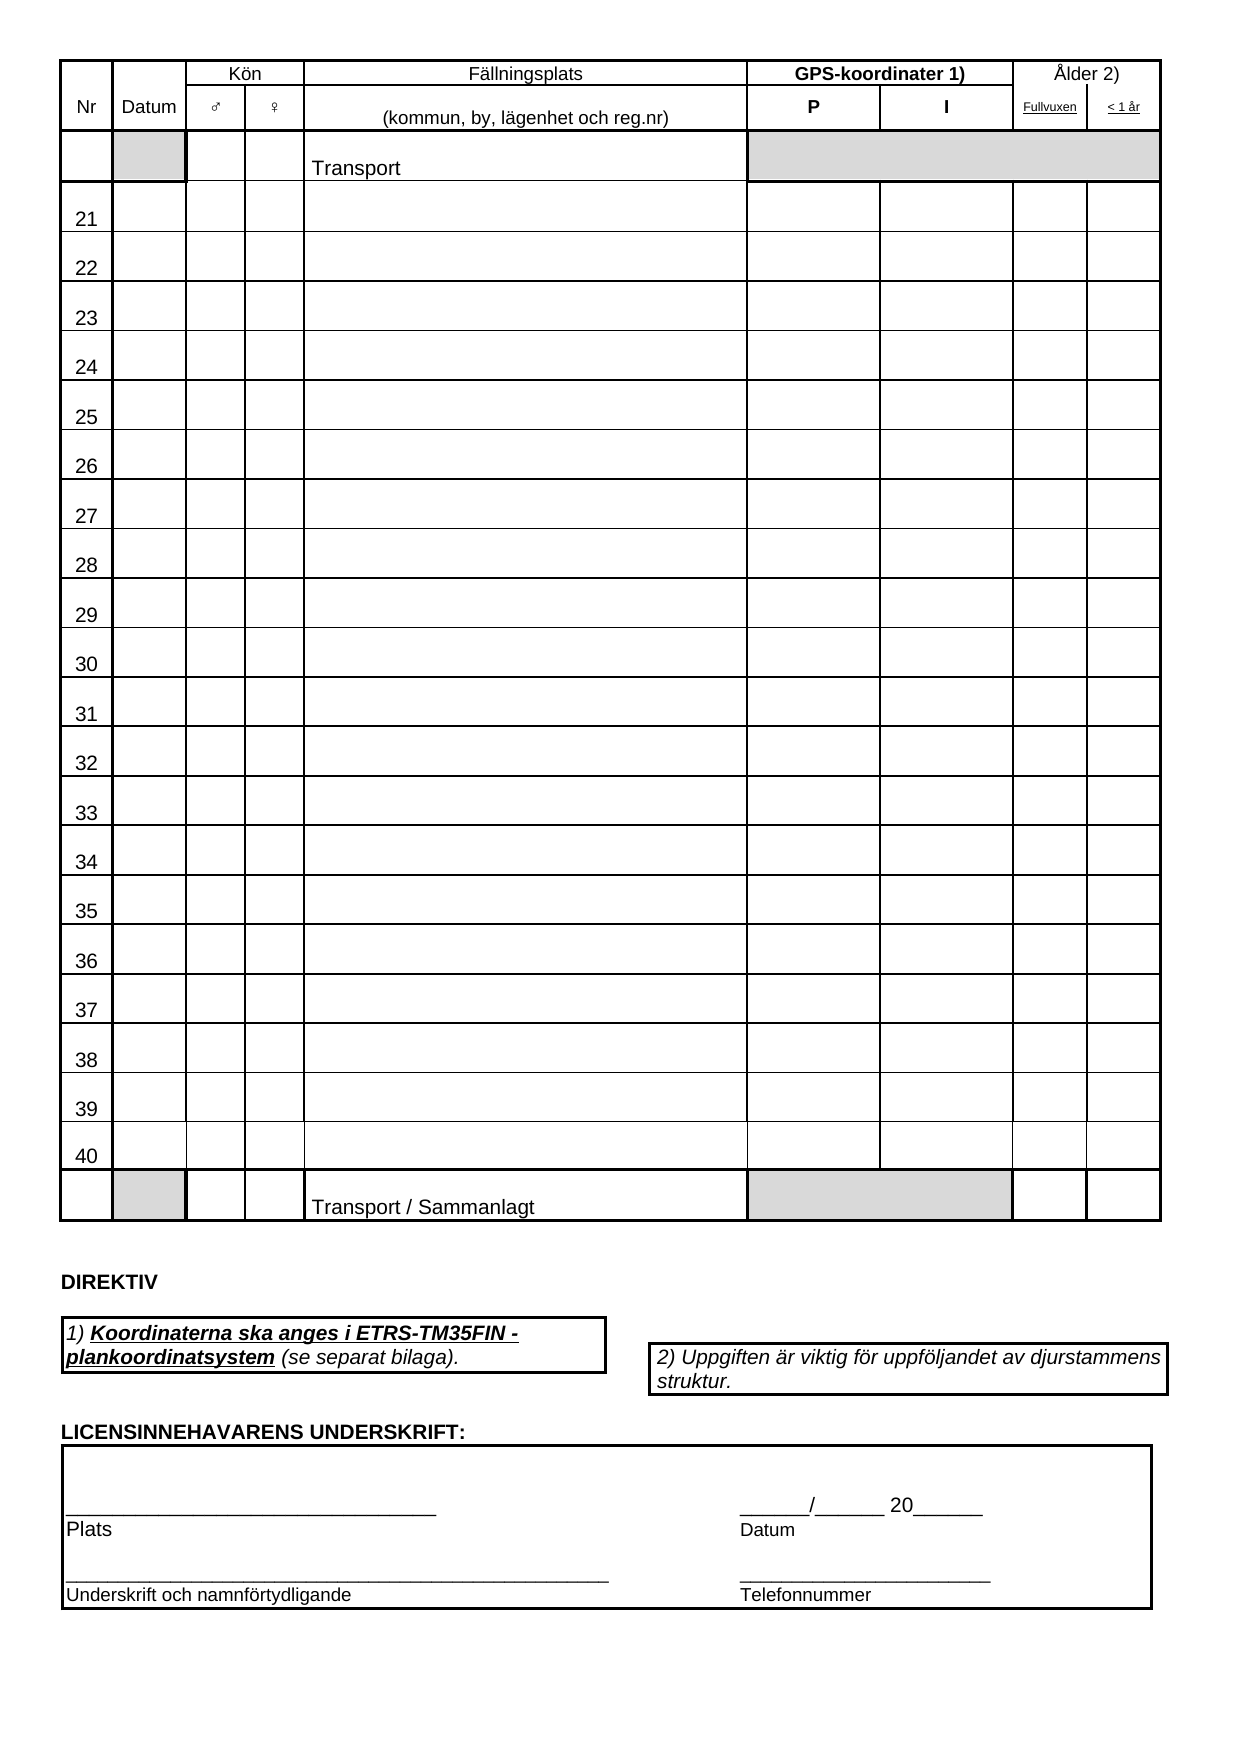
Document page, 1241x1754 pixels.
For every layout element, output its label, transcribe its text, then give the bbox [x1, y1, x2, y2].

table_cell 37 [62, 975, 111, 1022]
table_cell [1014, 480, 1086, 527]
table_cell [881, 826, 1012, 874]
table_cell [305, 727, 746, 775]
table_cell [880, 132, 1013, 179]
table_cell ♂ [187, 86, 244, 128]
table_cell 24 [62, 331, 111, 379]
table_cell [881, 975, 1012, 1022]
table_cell 40 [62, 1122, 111, 1168]
table_cell [246, 1073, 303, 1121]
table_cell [748, 579, 879, 626]
table_cell [114, 826, 185, 874]
table_cell [62, 132, 111, 179]
table_cell [187, 727, 244, 775]
table_cell [1088, 777, 1159, 824]
table_cell [881, 1024, 1012, 1072]
table_cell [187, 331, 244, 379]
table_cell [114, 777, 185, 824]
text ________________________________ ______/______ 20______ [64, 1487, 1150, 1511]
table_cell [187, 876, 244, 923]
table_cell [1014, 876, 1086, 923]
table_cell [1014, 529, 1086, 577]
table_cell [881, 777, 1012, 824]
table_cell [305, 925, 746, 973]
table_cell [1014, 1171, 1085, 1219]
table_cell (kommun, by, lägenhet och reg.nr) [305, 86, 746, 128]
text Underskrift och namnförtydligande Telefonnummer [64, 1578, 1150, 1607]
table_cell [114, 1073, 185, 1121]
table_cell [748, 381, 879, 428]
table_cell Fullvuxen [1014, 84, 1086, 128]
table_cell [305, 975, 746, 1022]
table_cell [1014, 727, 1086, 775]
table_cell [305, 628, 746, 676]
table_cell [1014, 925, 1086, 973]
table_cell 33 [62, 777, 111, 824]
table_cell 27 [62, 480, 111, 527]
table_cell [246, 876, 303, 923]
table_cell [1013, 132, 1087, 179]
table_cell [246, 331, 303, 379]
table_cell [748, 1073, 879, 1121]
table_cell [1014, 579, 1086, 626]
table_cell [114, 1024, 185, 1072]
table_cell [881, 183, 1012, 231]
table_cell [187, 925, 244, 973]
table_cell [1014, 628, 1086, 676]
table_cell < 1 år [1088, 84, 1159, 128]
table_cell [114, 727, 185, 775]
table_cell [114, 480, 185, 527]
table_cell [1088, 727, 1159, 775]
table_cell [1088, 579, 1159, 626]
table_cell [114, 430, 185, 478]
table_cell [1088, 430, 1159, 478]
table_cell [748, 925, 879, 973]
table_cell [305, 1024, 746, 1072]
table_cell [305, 529, 746, 577]
table_cell [1088, 282, 1159, 329]
table_cell [62, 62, 111, 84]
table_cell [246, 628, 303, 676]
table_cell [1088, 1171, 1159, 1219]
table_cell [188, 1171, 244, 1219]
table_cell [114, 183, 185, 231]
table_cell [1088, 876, 1159, 923]
table_cell [246, 132, 303, 179]
table_cell [1088, 529, 1159, 577]
table_cell [748, 777, 879, 824]
text DIREKTIV [61, 1270, 620, 1294]
table_cell [188, 132, 244, 179]
table_cell [881, 628, 1012, 676]
table_cell [246, 232, 303, 280]
table_cell [748, 727, 879, 775]
table_cell Transport / Sammanlagt [306, 1171, 746, 1219]
table_cell [246, 529, 303, 577]
table_cell [1014, 232, 1086, 280]
table_cell [187, 529, 244, 577]
table_cell [187, 430, 244, 478]
table_cell 22 [62, 232, 111, 280]
table_cell [749, 132, 880, 179]
table_cell [305, 381, 746, 428]
text ____________________________________________________ ________________________ [64, 1557, 1150, 1578]
table_cell [114, 628, 185, 676]
table_cell 29 [62, 579, 111, 626]
table_cell [1014, 826, 1086, 874]
table_cell ♀ [246, 86, 303, 128]
table_cell [246, 1024, 303, 1072]
table_cell 34 [62, 826, 111, 874]
table_cell [1014, 331, 1086, 379]
table_cell [881, 876, 1012, 923]
table_cell [114, 1122, 186, 1168]
table_cell [881, 282, 1012, 329]
table_cell [748, 826, 879, 874]
table_cell [246, 678, 303, 725]
table_cell [305, 826, 746, 874]
table_cell [305, 181, 746, 231]
table_cell 25 [62, 381, 111, 428]
table_cell [246, 1171, 303, 1219]
table_cell [881, 430, 1012, 478]
table_cell [305, 678, 746, 725]
table_cell 38 [62, 1024, 111, 1072]
table_cell [114, 282, 185, 329]
table_cell [1088, 232, 1159, 280]
table_cell [748, 232, 879, 280]
table_cell 36 [62, 925, 111, 973]
table_cell [187, 232, 244, 280]
table_cell [1014, 975, 1086, 1022]
table_cell 28 [62, 529, 111, 577]
table_cell [114, 678, 185, 725]
table_cell [246, 975, 303, 1022]
table_cell [748, 331, 879, 379]
table_cell [187, 777, 244, 824]
table_cell P [748, 86, 879, 128]
table_cell [114, 381, 185, 428]
table_header 2) Uppgiften är viktig för uppföljandet av djurstammens struktur. [651, 1345, 1166, 1393]
table_cell [881, 331, 1012, 379]
table_cell [748, 678, 879, 725]
table_cell [187, 381, 244, 428]
table_cell [1088, 925, 1159, 973]
table_cell [1013, 1122, 1086, 1168]
table_cell [114, 132, 184, 179]
table_cell [305, 430, 746, 478]
table_cell 26 [62, 430, 111, 478]
table_cell [1014, 183, 1086, 231]
table_cell [305, 282, 746, 329]
table_cell [62, 1171, 111, 1219]
table_cell [748, 1024, 879, 1072]
table_cell [881, 579, 1012, 626]
table_cell [1087, 132, 1159, 179]
table_cell Transport [305, 132, 746, 179]
table_cell [246, 925, 303, 973]
table_cell [187, 1122, 244, 1168]
table_cell [246, 480, 303, 527]
table_cell Datum [114, 84, 185, 128]
table_cell [246, 381, 303, 428]
table_cell [246, 1122, 304, 1168]
table_cell 32 [62, 727, 111, 775]
table_cell [187, 282, 244, 329]
text 1) Koordinaterna ska anges i ETRS-TM35FIN -plankoordinatsystem (se separat bilaga). [64, 1319, 604, 1371]
table_cell 39 [62, 1073, 111, 1121]
table_cell Kön [187, 62, 303, 84]
table_cell [114, 62, 185, 84]
table_cell [1088, 628, 1159, 676]
table_cell [305, 1122, 747, 1168]
table_cell [1088, 678, 1159, 725]
table_cell [881, 678, 1012, 725]
table_cell [1088, 183, 1159, 231]
table_cell GPS-koordinater 1) [748, 62, 1012, 84]
table_cell [1014, 430, 1086, 478]
table_cell 21 [62, 183, 111, 231]
table_cell [114, 876, 185, 923]
table_cell [246, 282, 303, 329]
table_cell 30 [62, 628, 111, 676]
table_cell [748, 529, 879, 577]
table_cell [881, 232, 1012, 280]
table_cell [246, 579, 303, 626]
table_cell [881, 381, 1012, 428]
table_cell [187, 975, 244, 1022]
table_cell [246, 181, 303, 231]
table_cell [305, 1073, 746, 1121]
table_cell [748, 282, 879, 329]
table_cell [1088, 826, 1159, 874]
table_cell [881, 1122, 1012, 1168]
table_cell [305, 876, 746, 923]
table_cell Ålder 2) [1014, 62, 1159, 84]
table_cell [187, 826, 244, 874]
table_cell [1088, 1024, 1159, 1072]
table_cell Nr [62, 84, 111, 128]
table_cell Fällningsplats [305, 62, 746, 84]
table_cell [1014, 1024, 1086, 1072]
table_cell [749, 1171, 1011, 1219]
table_cell [305, 480, 746, 527]
table_cell [246, 430, 303, 478]
table_cell [881, 727, 1012, 775]
table_cell [114, 1171, 184, 1219]
table_cell [246, 826, 303, 874]
table_cell [1088, 1073, 1159, 1121]
table_cell [246, 777, 303, 824]
table_cell [246, 727, 303, 775]
table_cell I [881, 86, 1012, 128]
table_cell [748, 430, 879, 478]
text LICENSINNEHAVARENS UNDERSKRIFT: [61, 1420, 1239, 1444]
table_cell [1014, 1073, 1086, 1121]
table_cell [748, 480, 879, 527]
table_cell [187, 181, 244, 231]
table_cell [1014, 282, 1086, 329]
table_cell [748, 975, 879, 1022]
table_cell [748, 1122, 879, 1168]
table_cell [187, 1073, 244, 1121]
table_cell [881, 480, 1012, 527]
table_cell [748, 628, 879, 676]
table_cell [305, 777, 746, 824]
table_cell [881, 1073, 1012, 1121]
table_cell [881, 925, 1012, 973]
table_cell [1088, 381, 1159, 428]
table_cell [1014, 678, 1086, 725]
table_cell [187, 628, 244, 676]
table_cell [748, 183, 879, 231]
table_cell [114, 232, 185, 280]
text Plats Datum [64, 1511, 1150, 1540]
table_cell [1087, 1122, 1159, 1168]
table_cell [1088, 331, 1159, 379]
table_cell [881, 529, 1012, 577]
table_cell [1088, 975, 1159, 1022]
table_cell [114, 529, 185, 577]
table_cell [748, 876, 879, 923]
table_cell 31 [62, 678, 111, 725]
table_cell [114, 925, 185, 973]
table_cell [1014, 777, 1086, 824]
table_cell [114, 975, 185, 1022]
table_cell [187, 579, 244, 626]
table_cell [187, 480, 244, 527]
table_cell [114, 331, 185, 379]
table_cell [1014, 381, 1086, 428]
table_cell [305, 331, 746, 379]
table_cell [187, 678, 244, 725]
table_cell [114, 579, 185, 626]
table_cell [1088, 480, 1159, 527]
table_cell 23 [62, 282, 111, 329]
table_cell 35 [62, 876, 111, 923]
table_cell [187, 1024, 244, 1072]
table_cell [305, 579, 746, 626]
table_cell [305, 232, 746, 280]
